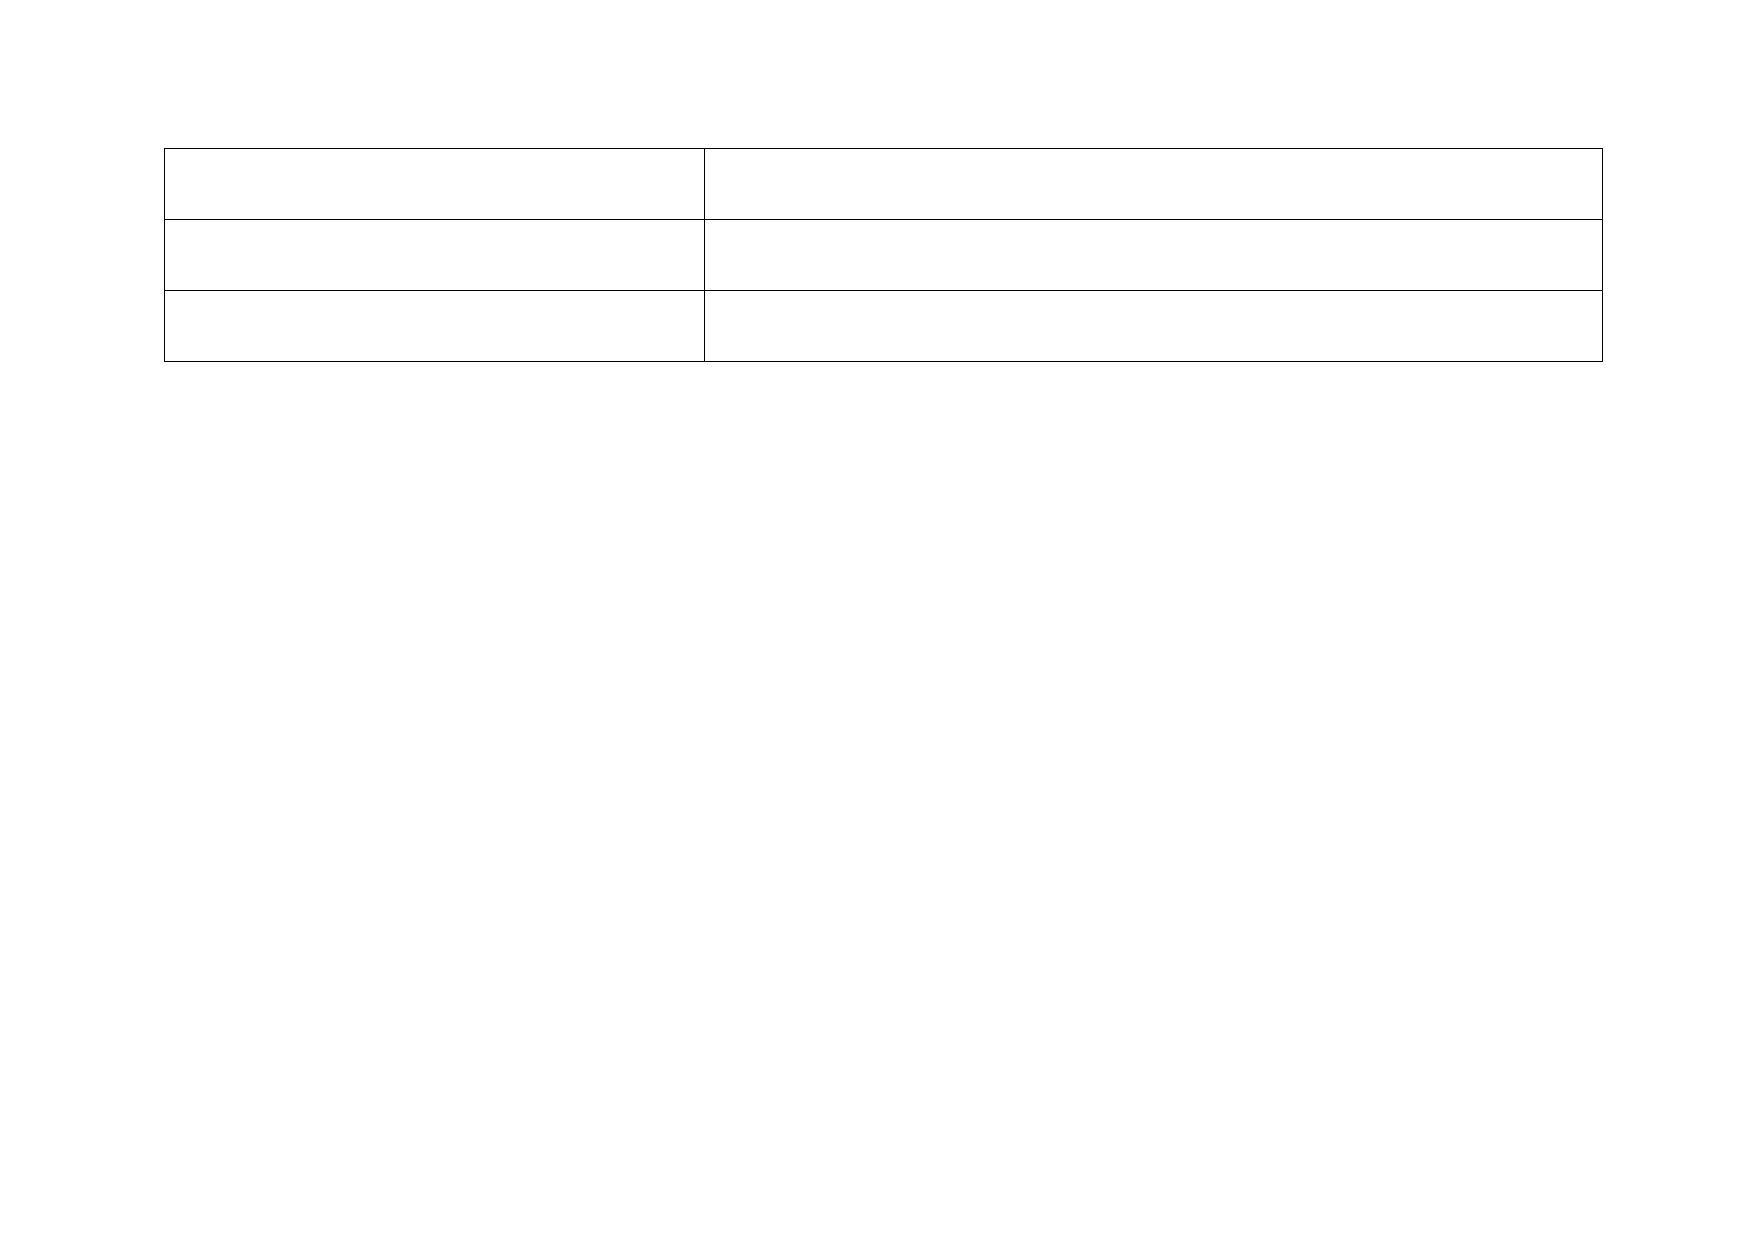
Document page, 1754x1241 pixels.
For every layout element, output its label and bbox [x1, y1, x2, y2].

table_cell [165, 220, 704, 290]
table_cell [705, 149, 1602, 219]
table_cell [165, 291, 704, 361]
table_cell [165, 149, 704, 219]
table_cell [705, 220, 1602, 290]
table_cell [705, 291, 1602, 361]
